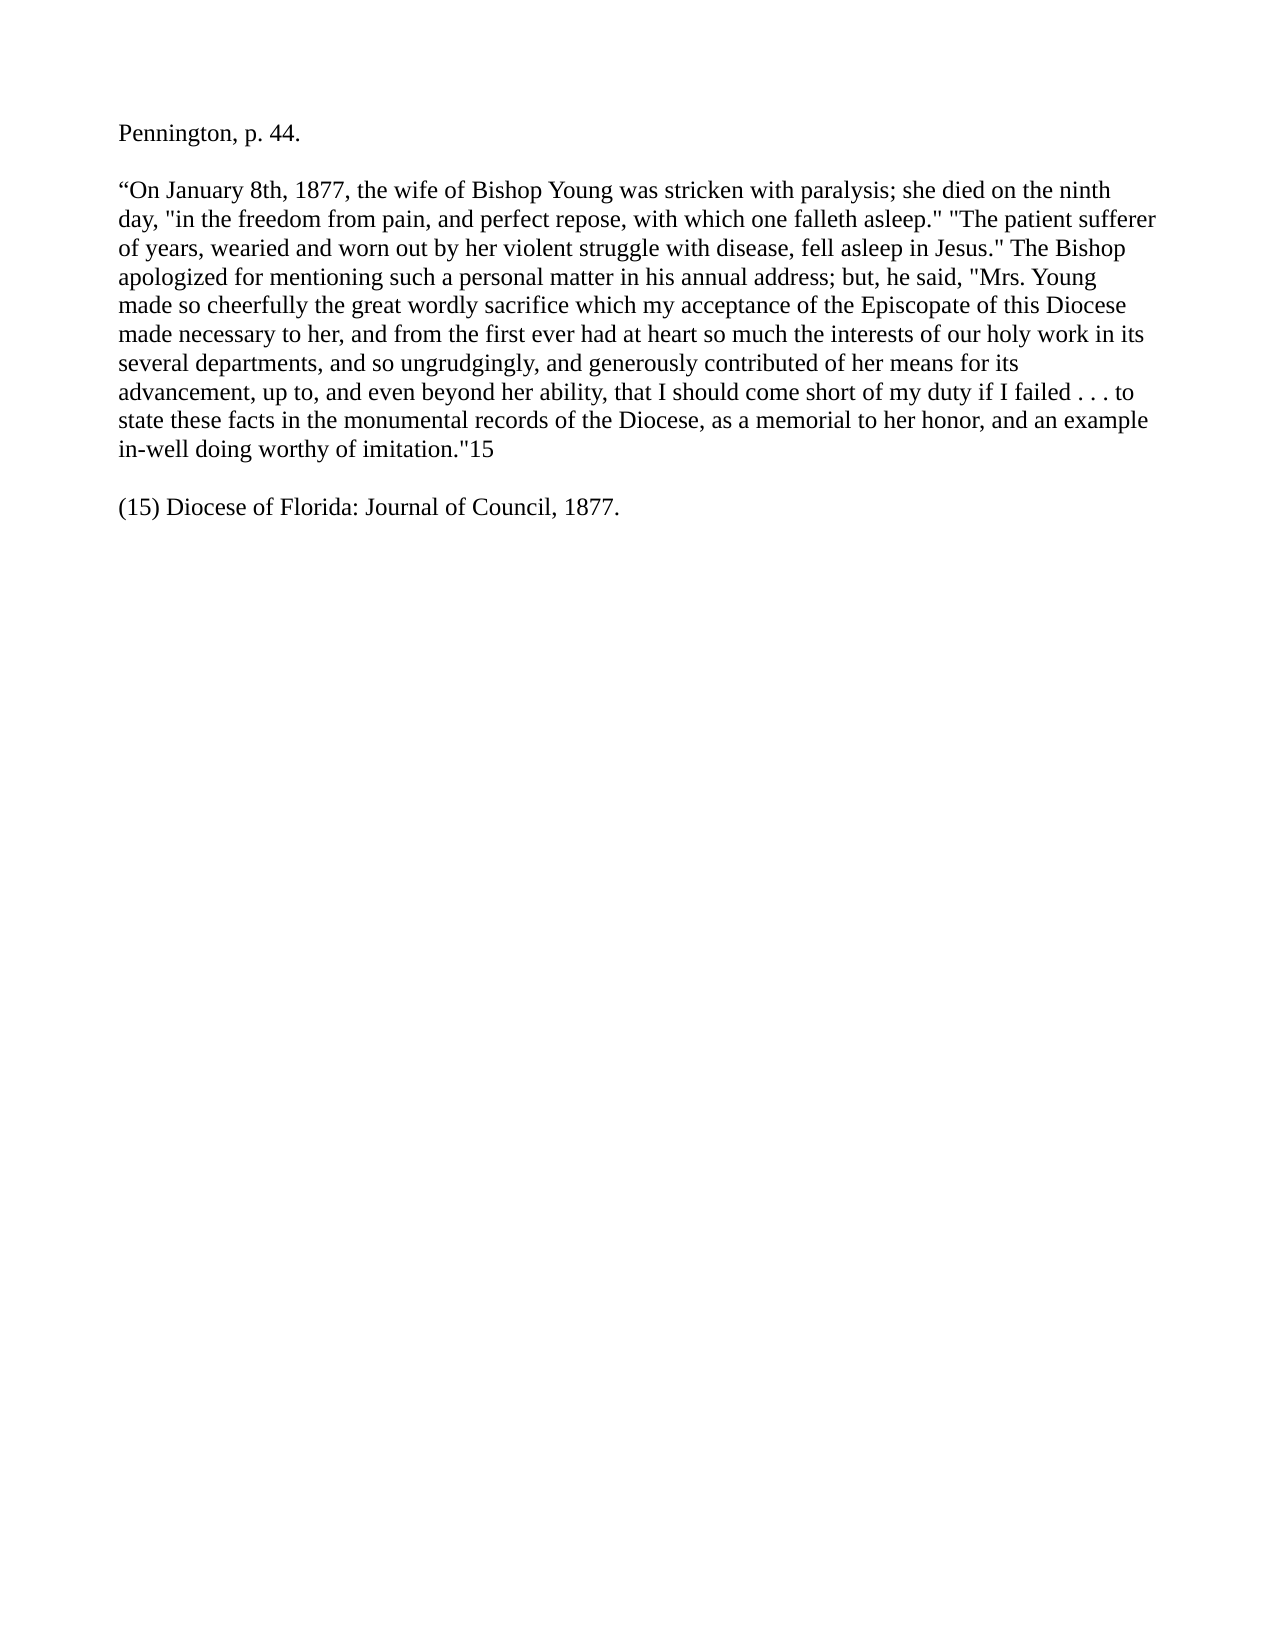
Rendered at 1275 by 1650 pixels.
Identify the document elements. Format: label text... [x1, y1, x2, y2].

text Pennington, p. 44. [118, 118, 1157, 147]
text (15) Diocese of Florida: Journal of Council, 1877. [118, 492, 1157, 521]
text “On January 8th, 1877, the wife of Bishop Young was stricken with paralysis; she died on the ninth day, "in the freedom from pain, and perfect repose, with which one falleth asleep." "The patient sufferer of years, wearied and worn out by her violent struggle with disease, fell asleep in Jesus." The Bishop apologized for mentioning such a personal matter in his annual address; but, he said, "Mrs. Young made so cheerfully the great wordly sacrifice which my acceptance of the Episcopate of this Diocese made necessary to her, and from the first ever had at heart so much the interests of our holy work in its several departments, and so ungrudgingly, and generously contributed of her means for its advancement, up to, and even beyond her ability, that I should come short of my duty if I failed . . . to state these facts in the monumental records of the Diocese, as a memorial to her honor, and an example in-well doing worthy of imitation."15 [118, 176, 1157, 463]
